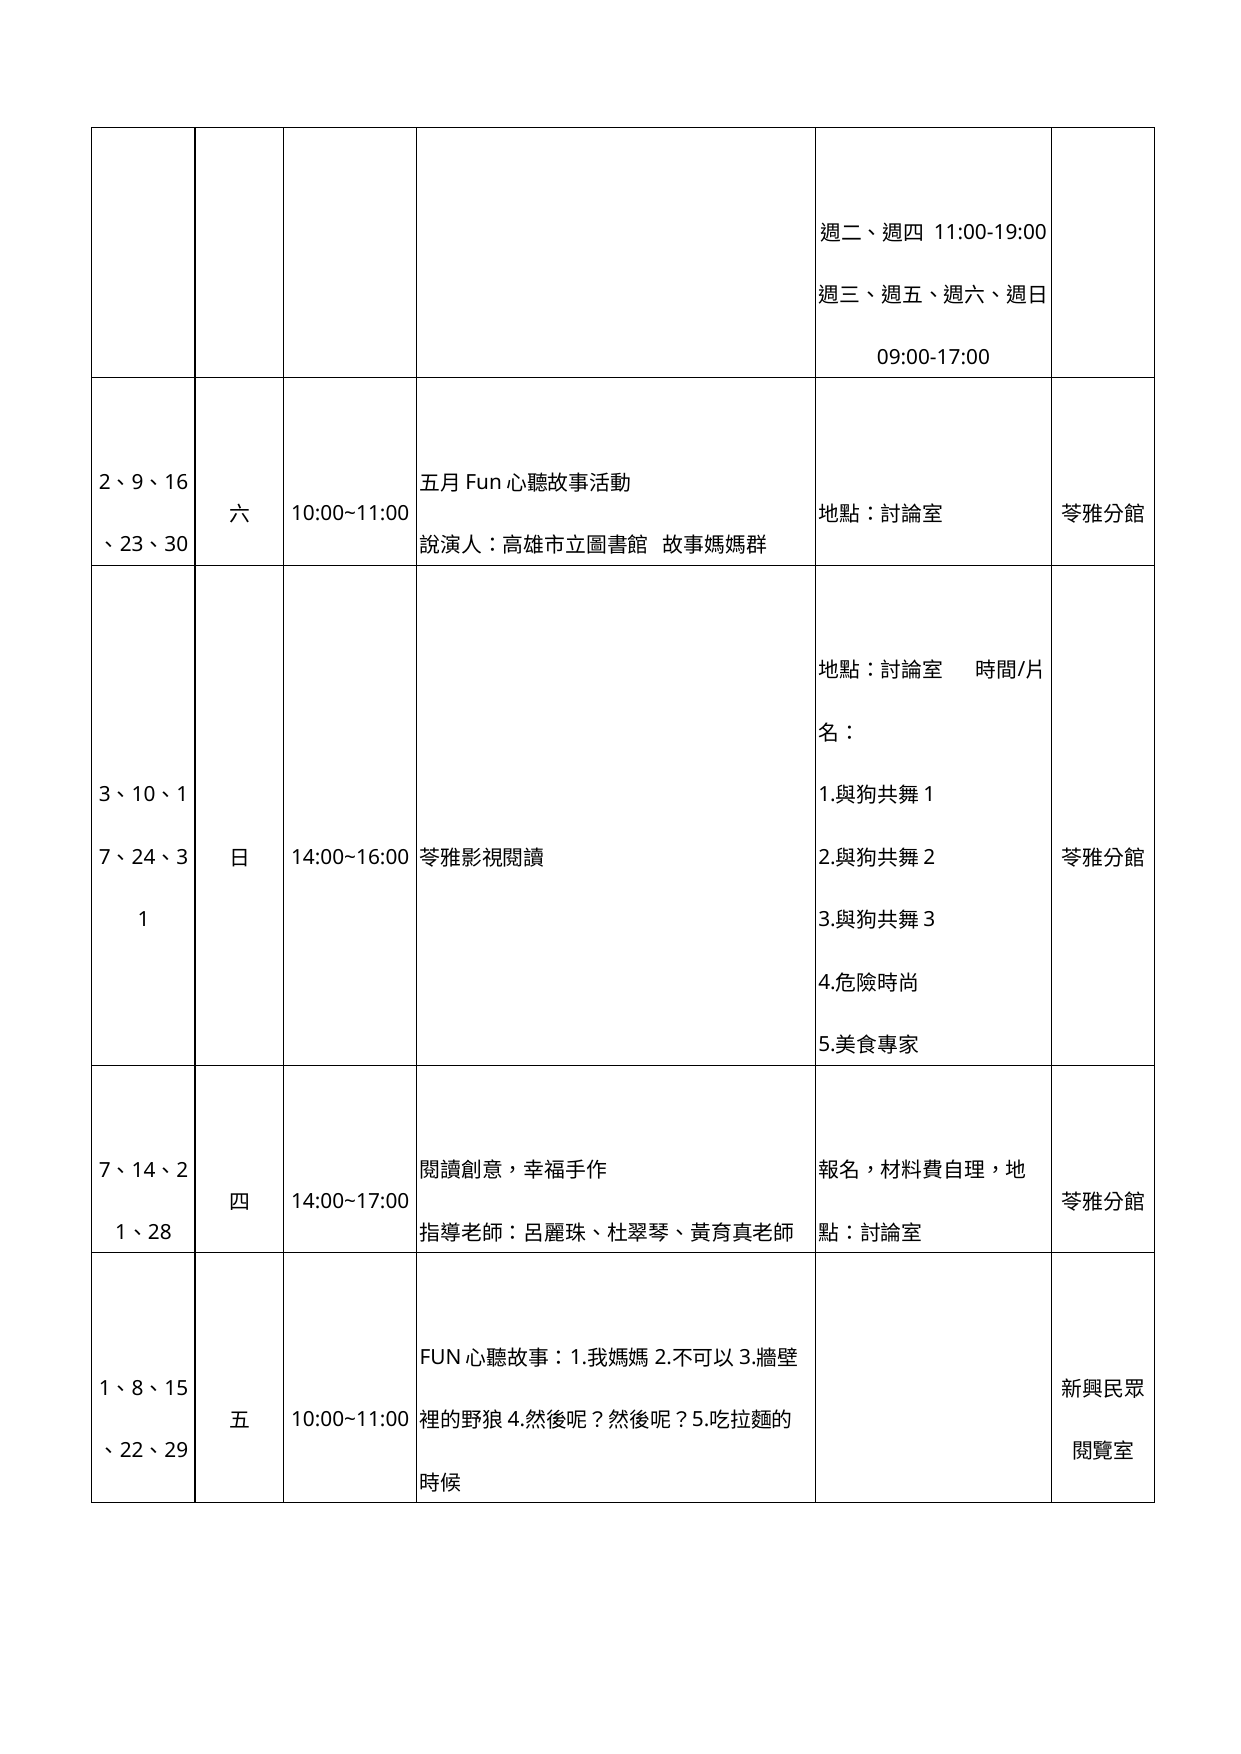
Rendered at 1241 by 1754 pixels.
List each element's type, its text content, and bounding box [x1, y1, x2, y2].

table_cell 苓雅分館 [1052, 1066, 1154, 1252]
table_cell 苓雅影視閱讀 [417, 566, 815, 1064]
table_cell FUN心聽故事：1.我媽媽 2.不可以 3.牆壁裡的野狼 4.然後呢？然後呢？5.吃拉麵的時候 [417, 1253, 815, 1502]
table_cell [417, 128, 815, 377]
table_cell 四 [196, 1066, 283, 1252]
table_cell 地點：討論室 [816, 378, 1051, 564]
table_cell 新興民眾閱覽室 [1052, 1253, 1154, 1502]
table_cell [816, 1253, 1051, 1502]
table_cell [1052, 128, 1154, 377]
table_cell 苓雅分館 [1052, 378, 1154, 564]
table_cell 週二、週四 11:00-19:00 週三、週五、週六、週日 09:00-17:00 [816, 128, 1051, 377]
table_cell 五月Fun心聽故事活動 說演人：高雄市立圖書館 故事媽媽群 [417, 378, 815, 564]
table_cell 14:00~17:00 [284, 1066, 416, 1252]
table_cell 五 [196, 1253, 283, 1502]
table_cell 10:00~11:00 [284, 1253, 416, 1502]
table_cell 10:00~11:00 [284, 378, 416, 564]
table_cell 地點：討論室 時間/片名： 1.與狗共舞1 2.與狗共舞2 3.與狗共舞3 4.危險時尚 5.美食專家 [816, 566, 1051, 1064]
table_cell 日 [196, 566, 283, 1064]
table_cell 14:00~16:00 [284, 566, 416, 1064]
table_cell 六 [196, 378, 283, 564]
table_cell [92, 128, 194, 377]
table_cell 1、8、15、22、29 [92, 1253, 194, 1502]
table_cell 7、14、21、28 [92, 1066, 194, 1252]
table_cell 閱讀創意，幸福手作 指導老師：呂麗珠、杜翠琴、黃育真老師 [417, 1066, 815, 1252]
table_cell [196, 128, 283, 377]
table_cell 苓雅分館 [1052, 566, 1154, 1064]
table_cell 2、9、16、23、30 [92, 378, 194, 564]
table_cell [284, 128, 416, 377]
table_cell 報名，材料費自理，地點：討論室 [816, 1066, 1051, 1252]
table_cell 3、10、17、24、31 [92, 566, 194, 1064]
